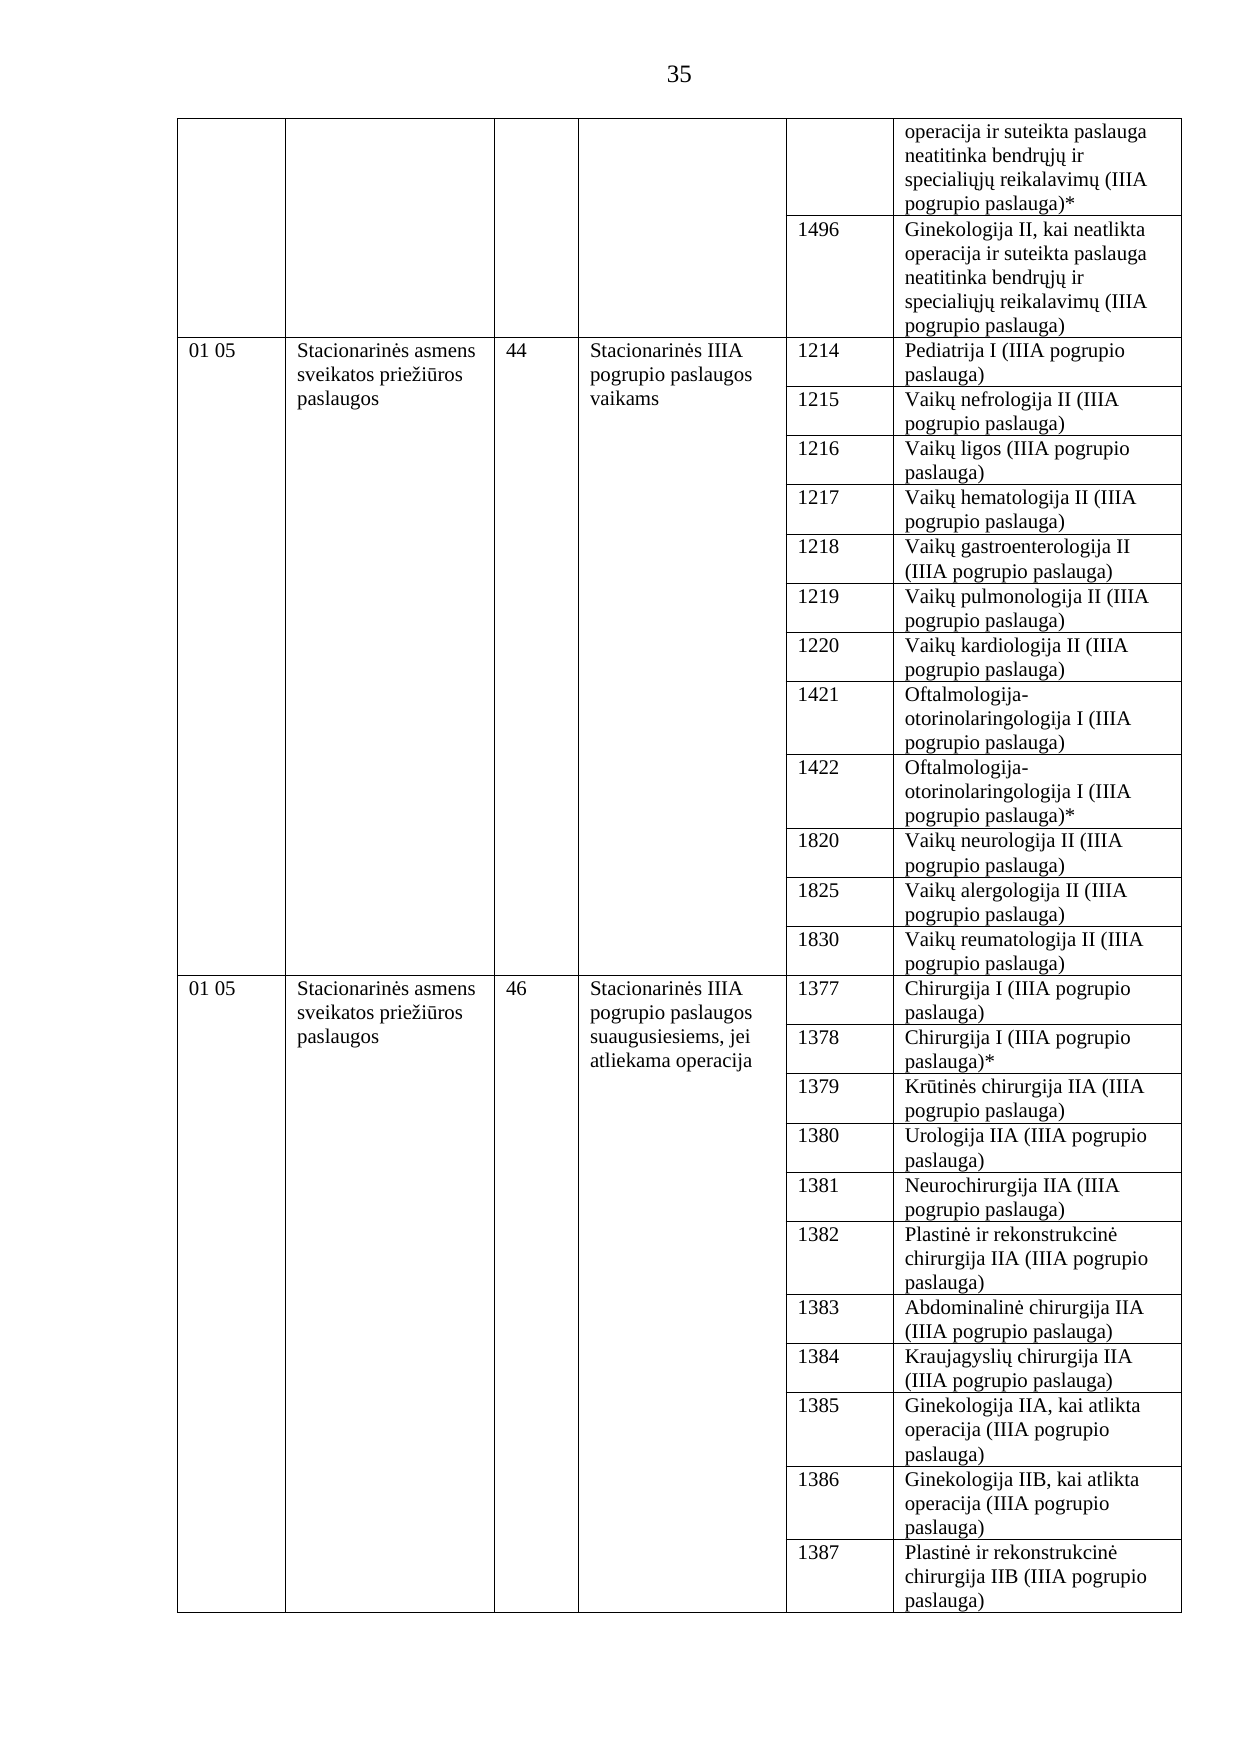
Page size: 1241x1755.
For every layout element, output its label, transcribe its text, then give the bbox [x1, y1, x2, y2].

table_cell Chirurgija I (IIIA pogrupio paslauga) [894, 976, 1181, 1024]
table_cell 01 05 [178, 338, 285, 975]
table_cell 1421 [787, 682, 893, 754]
table_cell Ginekologija IIB, kai atlikta operacija (IIIA pogrupio paslauga) [894, 1467, 1181, 1539]
table_cell Oftalmologija-otorinolaringologija I (IIIA pogrupio paslauga) [894, 682, 1181, 754]
table_cell Vaikų gastroenterologija II (IIIA pogrupio paslauga) [894, 535, 1181, 583]
table_cell Plastinė ir rekonstrukcinė chirurgija IIA (IIIA pogrupio paslauga) [894, 1222, 1181, 1294]
table_cell Ginekologija II, kai neatlikta operacija ir suteikta paslauga neatitinka bendrųjų ir specialiųjų reikalavimų (IIIA pogrupio paslauga) [894, 216, 1181, 337]
table_cell [178, 119, 285, 337]
table_cell 1496 [787, 216, 893, 337]
table_cell Vaikų nefrologija II (IIIA pogrupio paslauga) [894, 387, 1181, 435]
table_cell 1217 [787, 485, 893, 533]
table_cell 1378 [787, 1025, 893, 1073]
table_cell Stacionarinės IIIA pogrupio paslaugos vaikams [579, 338, 786, 975]
table_cell 1825 [787, 878, 893, 926]
table_cell 1386 [787, 1467, 893, 1539]
table_cell 1379 [787, 1074, 893, 1122]
table_cell Stacionarinės asmens sveikatos priežiūros paslaugos [286, 338, 494, 975]
table_cell Urologija IIA (IIIA pogrupio paslauga) [894, 1124, 1181, 1172]
table_cell Oftalmologija-otorinolaringologija I (IIIA pogrupio paslauga)* [894, 755, 1181, 827]
table_cell 1385 [787, 1393, 893, 1466]
table_cell Ginekologija IIA, kai atlikta operacija (IIIA pogrupio paslauga) [894, 1393, 1181, 1466]
table_cell 46 [495, 976, 578, 1612]
table_cell Vaikų pulmonologija II (IIIA pogrupio paslauga) [894, 584, 1181, 632]
table_cell Kraujagyslių chirurgija IIA (IIIA pogrupio paslauga) [894, 1344, 1181, 1392]
table_cell Chirurgija I (IIIA pogrupio paslauga)* [894, 1025, 1181, 1073]
table_cell Abdominalinė chirurgija IIA (IIIA pogrupio paslauga) [894, 1295, 1181, 1343]
table_cell [495, 119, 578, 337]
table_cell 1382 [787, 1222, 893, 1294]
table_cell 1830 [787, 927, 893, 975]
table_cell Pediatrija I (IIIA pogrupio paslauga) [894, 338, 1181, 386]
table_cell Vaikų hematologija II (IIIA pogrupio paslauga) [894, 485, 1181, 533]
table_cell 44 [495, 338, 578, 975]
table_cell 1387 [787, 1540, 893, 1612]
table_cell Stacionarinės IIIA pogrupio paslaugos suaugusiesiems, jei atliekama operacija [579, 976, 786, 1612]
table_cell 1214 [787, 338, 893, 386]
table_cell Vaikų alergologija II (IIIA pogrupio paslauga) [894, 878, 1181, 926]
table_cell Vaikų ligos (IIIA pogrupio paslauga) [894, 436, 1181, 484]
table_cell 1216 [787, 436, 893, 484]
table_cell [787, 119, 893, 215]
table_cell Krūtinės chirurgija IIA (IIIA pogrupio paslauga) [894, 1074, 1181, 1122]
table_cell Vaikų reumatologija II (IIIA pogrupio paslauga) [894, 927, 1181, 975]
table_cell 1422 [787, 755, 893, 827]
table_cell 1384 [787, 1344, 893, 1392]
table_cell 1219 [787, 584, 893, 632]
table_cell [286, 119, 494, 337]
table_cell 1380 [787, 1124, 893, 1172]
table_cell Plastinė ir rekonstrukcinė chirurgija IIB (IIIA pogrupio paslauga) [894, 1540, 1181, 1612]
table_cell 1383 [787, 1295, 893, 1343]
table_cell Neurochirurgija IIA (IIIA pogrupio paslauga) [894, 1173, 1181, 1221]
table_cell 1215 [787, 387, 893, 435]
table_cell Stacionarinės asmens sveikatos priežiūros paslaugos [286, 976, 494, 1612]
table_cell 1220 [787, 633, 893, 681]
table_cell 1820 [787, 829, 893, 877]
table_cell 1218 [787, 535, 893, 583]
table_cell 1377 [787, 976, 893, 1024]
table_cell 01 05 [178, 976, 285, 1612]
table_cell 1381 [787, 1173, 893, 1221]
table_cell operacija ir suteikta paslauga neatitinka bendrųjų ir specialiųjų reikalavimų (IIIA pogrupio paslauga)* [894, 119, 1181, 215]
table_cell [579, 119, 786, 337]
table_cell Vaikų neurologija II (IIIA pogrupio paslauga) [894, 829, 1181, 877]
table_cell Vaikų kardiologija II (IIIA pogrupio paslauga) [894, 633, 1181, 681]
